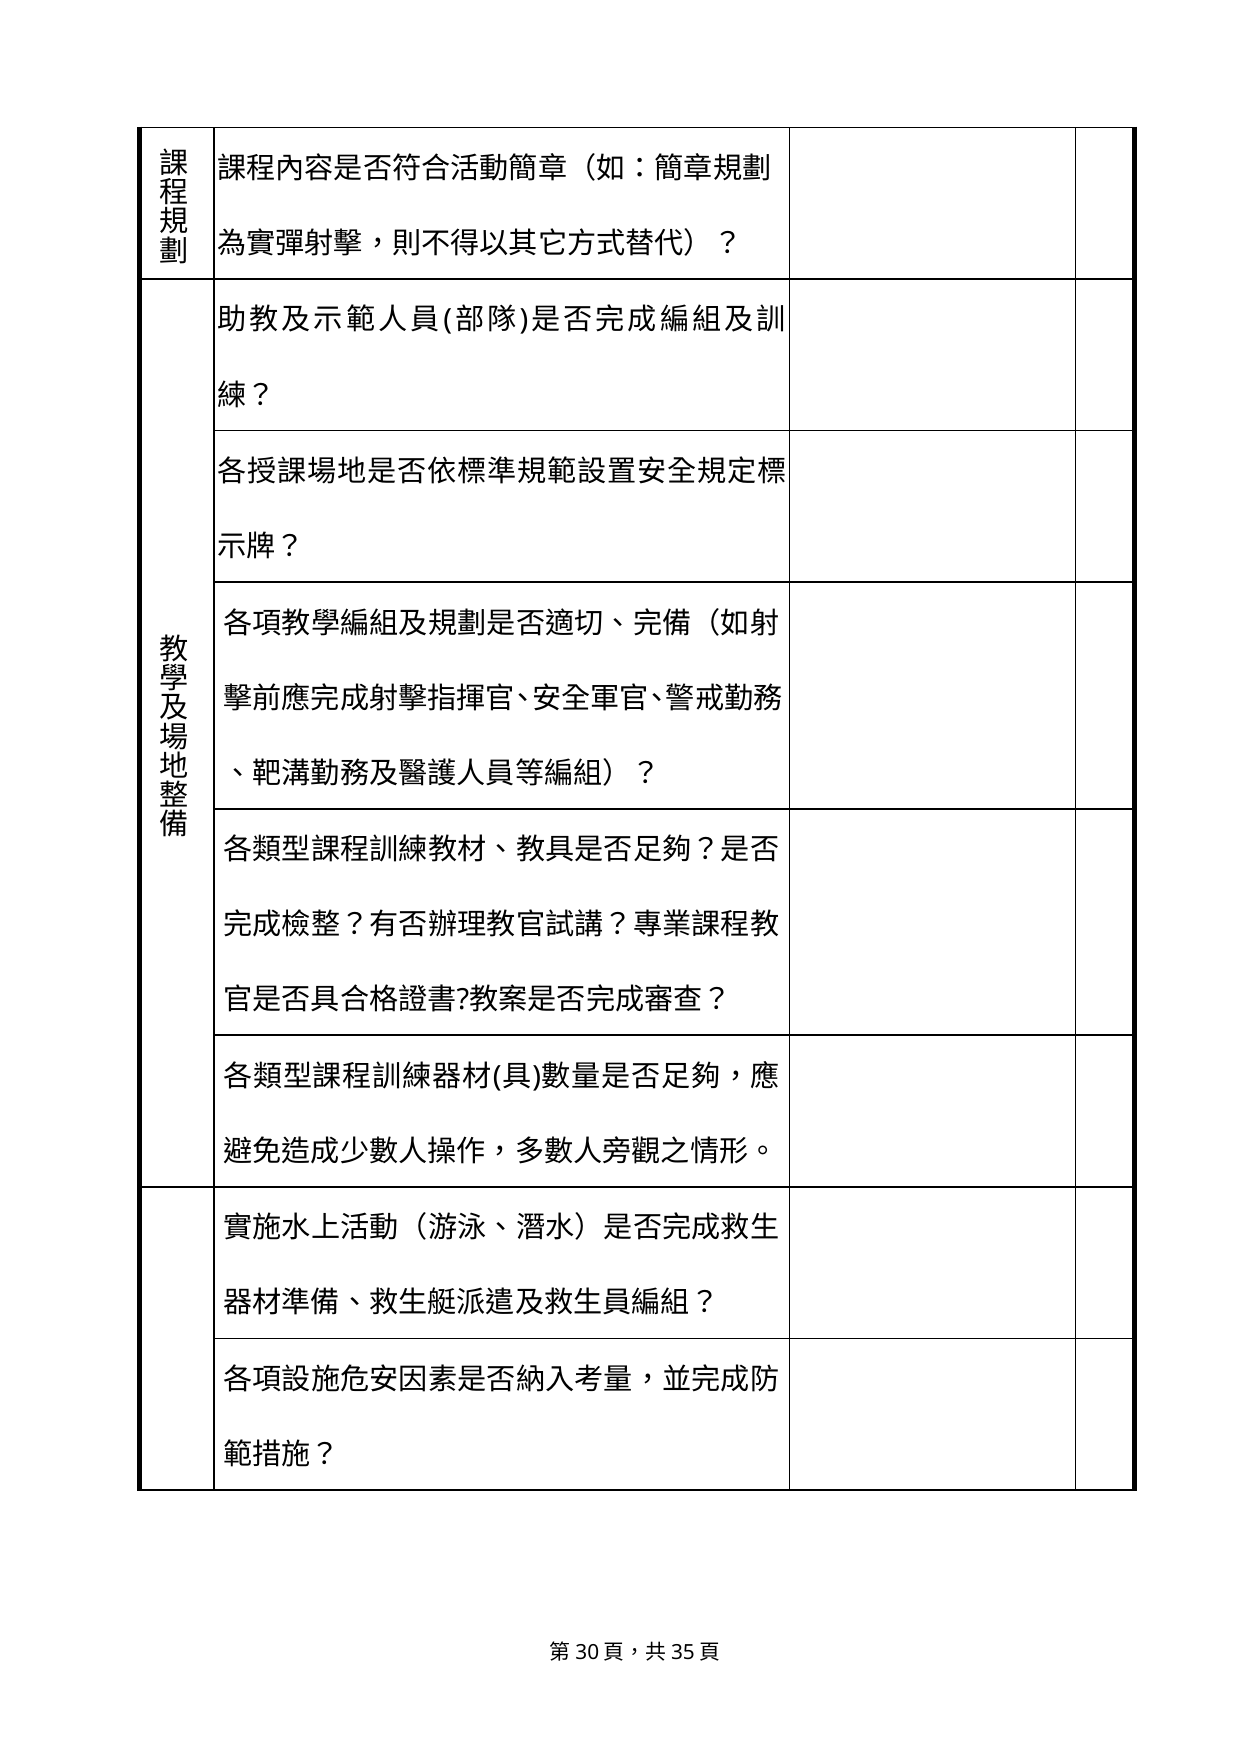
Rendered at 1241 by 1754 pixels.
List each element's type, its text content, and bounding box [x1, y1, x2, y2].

table_cell [790, 1188, 1075, 1337]
table_cell 課程內容是否符合活動簡章（如：簡章規劃為實彈射擊，則不得以其它方式替代）？ [215, 128, 789, 278]
table_cell [790, 128, 1075, 278]
table_cell [790, 1339, 1075, 1489]
table_cell [1076, 1339, 1132, 1489]
table_cell [1076, 1188, 1132, 1337]
table_cell 教學及場地整備 [142, 1188, 213, 1489]
table_cell [1076, 583, 1132, 808]
table_cell 實施水上活動（游泳、潛水）是否完成救生器材準備、救生艇派遣及救生員編組？ [215, 1188, 789, 1337]
table_cell [790, 583, 1075, 808]
table_cell [790, 431, 1075, 581]
table_cell 助教及示範人員(部隊)是否完成編組及訓練？ [215, 280, 789, 430]
table_cell [790, 1036, 1075, 1186]
table_cell [1076, 1036, 1132, 1186]
table_cell 課程規劃 [142, 128, 213, 278]
table_cell 各類型課程訓練器材(具)數量是否足夠，應避免造成少數人操作，多數人旁觀之情形。 [215, 1036, 789, 1186]
table_cell [790, 810, 1075, 1034]
table_cell 各項教學編組及規劃是否適切、完備（如射擊前應完成射擊指揮官、安全軍官、警戒勤務、靶溝勤務及醫護人員等編組）？ [215, 583, 789, 808]
table_cell 各項設施危安因素是否納入考量，並完成防範措施？ [215, 1339, 789, 1489]
table_cell 各類型課程訓練教材、教具是否足夠？是否完成檢整？有否辦理教官試講？專業課程教官是否具合格證書?教案是否完成審查？ [215, 810, 789, 1034]
table_cell 各授課場地是否依標準規範設置安全規定標示牌？ [215, 431, 789, 581]
table_cell [1076, 810, 1132, 1034]
table_cell [1076, 128, 1132, 278]
table_cell [790, 280, 1075, 430]
table_cell [1076, 280, 1132, 430]
table_cell 教學及場地整備 [142, 280, 213, 1186]
table_cell [1076, 431, 1132, 581]
